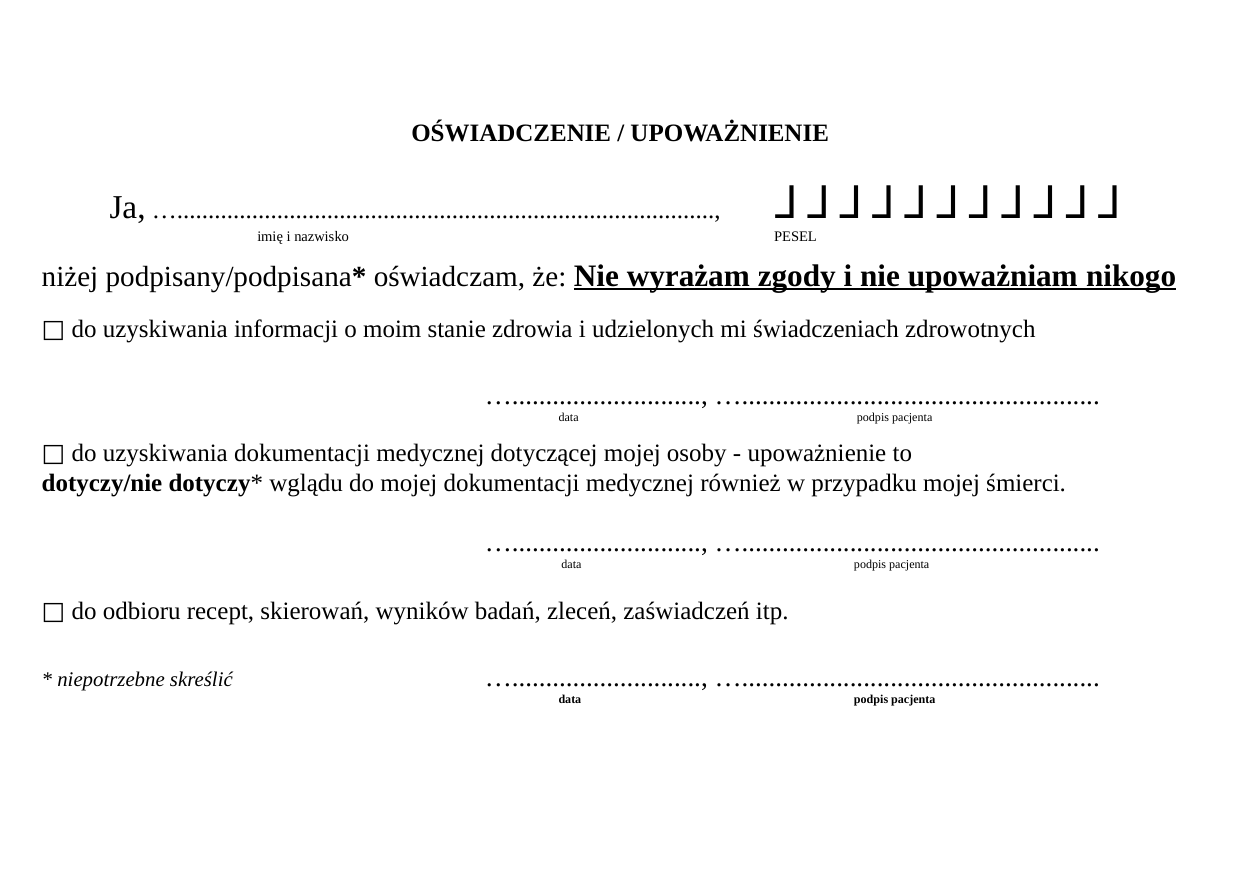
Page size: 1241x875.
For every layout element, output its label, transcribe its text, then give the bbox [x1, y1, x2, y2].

text imię i nazwisko PESEL [35, 228, 1205, 257]
text niżej podpisany/podpisana* oświadczam, że: Nie wyrażam zgody i nie upoważniam nikogo [41, 257, 1205, 293]
text Ja, …......................................................................................, ⅃⅃⅃⅃⅃⅃⅃⅃⅃⅃⅃ [35, 176, 1205, 228]
text OŚWIADCZENIE / UPOWAŻNIENIE [35, 118, 1205, 147]
list …............................, …..................................................... [41, 526, 1205, 557]
list dotyczy/nie dotyczy* wglądu do mojej dokumentacji medycznej również w przypadku mojej śmierci. [41, 468, 1205, 497]
list □ do uzyskiwania dokumentacji medycznej dotyczącej mojej osoby - upoważnienie to [41, 434, 1205, 468]
list data podpis pacjenta [41, 557, 1205, 581]
list □ do odbioru recept, skierowań, wyników badań, zleceń, zaświadczeń itp. [41, 593, 1205, 627]
list □ do uzyskiwania informacji o moim stanie zdrowia i udzielonych mi świadczeniach zdrowotnych [41, 311, 1205, 345]
list data podpis pacjenta [41, 410, 1205, 434]
list * niepotrzebne skreślić …............................, …..................................................... [41, 661, 1205, 692]
list data podpis pacjenta [41, 692, 1205, 716]
list …............................, …..................................................... [41, 379, 1205, 410]
